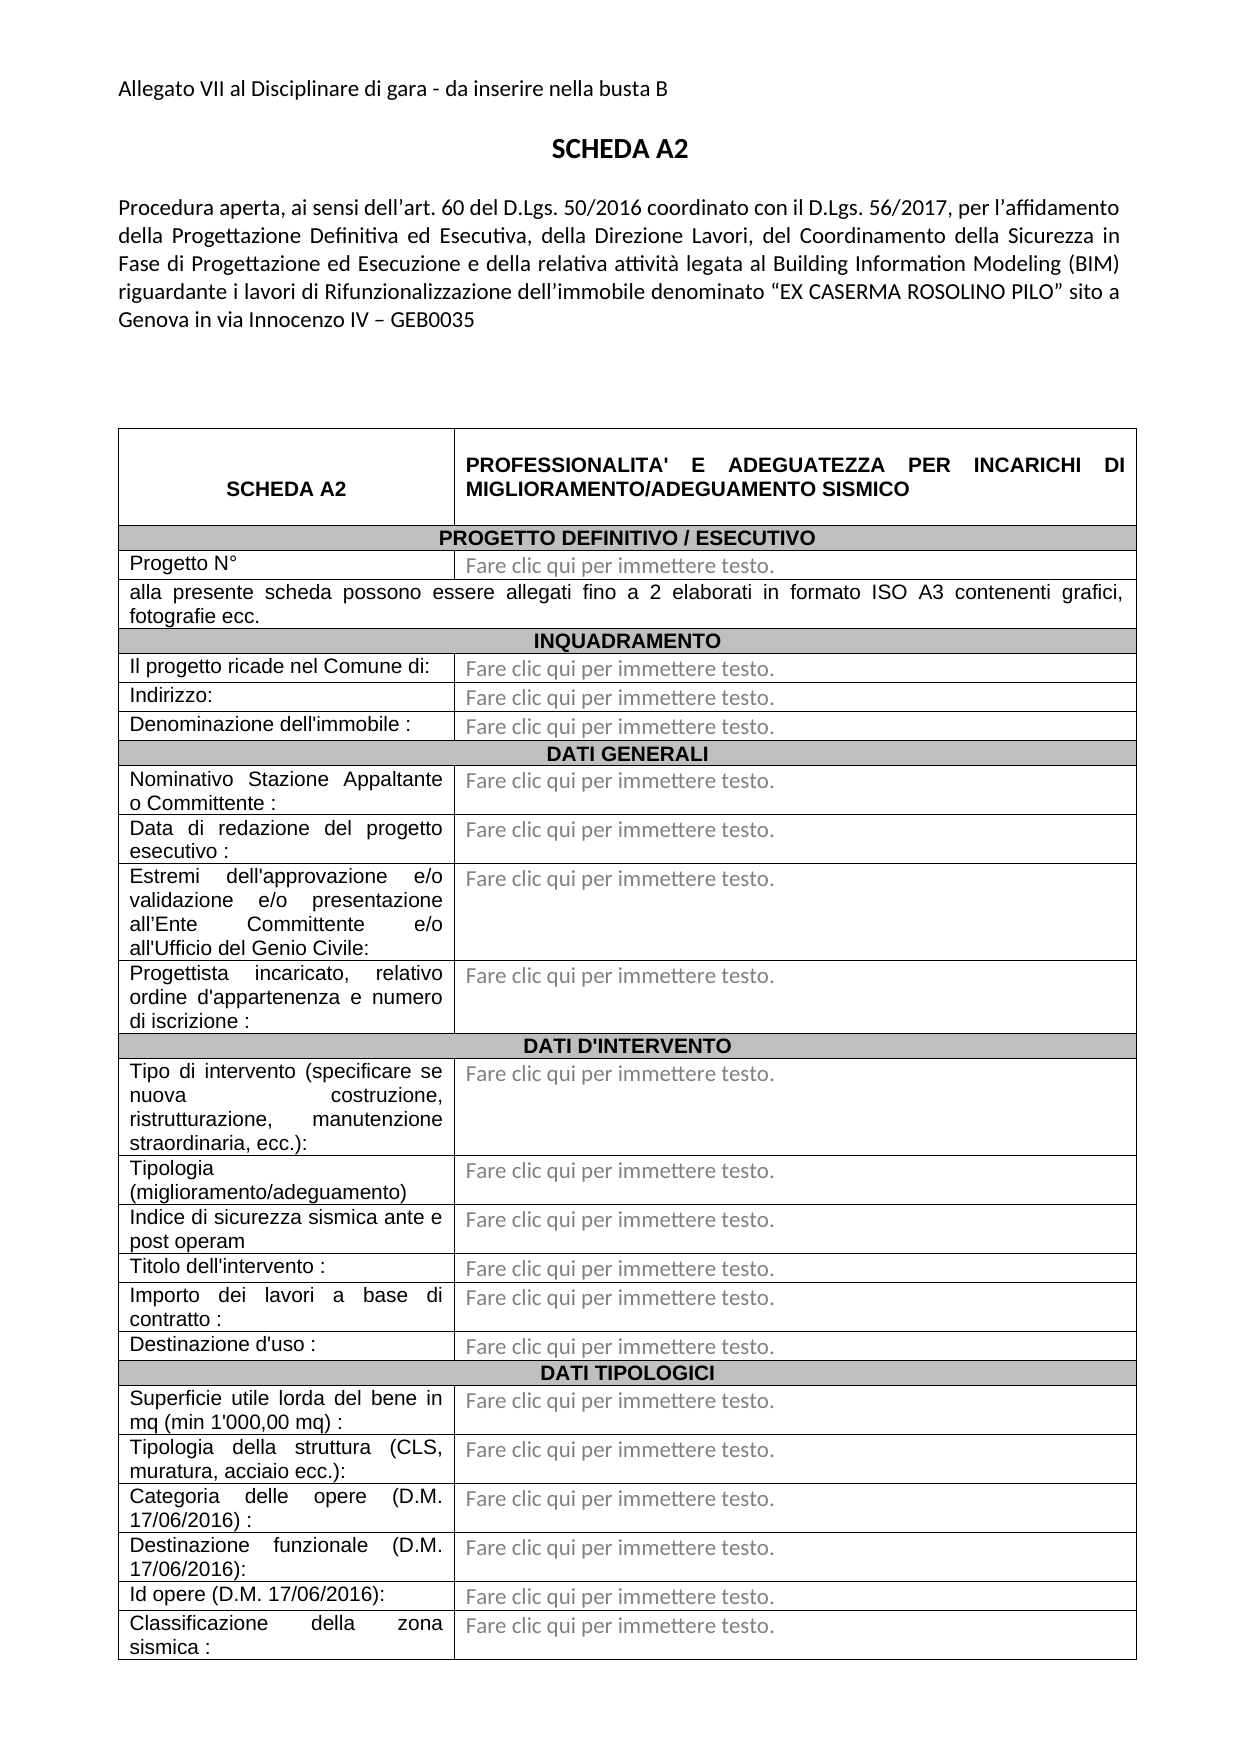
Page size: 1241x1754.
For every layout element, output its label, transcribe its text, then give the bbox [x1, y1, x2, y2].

table_cell Fare clic qui per immettere testo. [455, 815, 1136, 863]
table_cell Titolo dell'intervento : [119, 1254, 454, 1282]
table_cell Fare clic qui per immettere testo. [455, 1582, 1136, 1610]
table_cell Denominazione dell'immobile : [119, 712, 454, 740]
table_cell Tipologia (miglioramento/adeguamento) [119, 1156, 454, 1204]
table_cell Fare clic qui per immettere testo. [455, 712, 1136, 740]
table_cell Fare clic qui per immettere testo. [455, 683, 1136, 711]
table_cell Tipo di intervento (specificare se nuova costruzione, ristrutturazione, manutenzione straordinaria, ecc.): [119, 1059, 454, 1155]
table_cell Destinazione d'uso : [119, 1332, 454, 1360]
table_cell Fare clic qui per immettere testo. [455, 1332, 1136, 1360]
table_cell Fare clic qui per immettere testo. [455, 1283, 1136, 1331]
table_cell Destinazione funzionale (D.M. 17/06/2016): [119, 1533, 454, 1581]
table_cell Fare clic qui per immettere testo. [455, 1533, 1136, 1581]
table_cell Nominativo Stazione Appaltante o Committente : [119, 766, 454, 814]
table_cell Fare clic qui per immettere testo. [455, 1059, 1136, 1155]
table_cell INQUADRAMENTO [119, 629, 1136, 653]
table_cell Fare clic qui per immettere testo. [455, 654, 1136, 682]
table_header SCHEDA A2 [119, 429, 454, 525]
table_cell Fare clic qui per immettere testo. [455, 1611, 1136, 1659]
table_cell Data di redazione del progetto esecutivo : [119, 815, 454, 863]
table_cell alla presente scheda possono essere allegati fino a 2 elaborati in formato ISO A3 contenenti grafici, fotografie ecc. [119, 580, 1136, 628]
table_cell Tipologia della struttura (CLS, muratura, acciaio ecc.): [119, 1435, 454, 1483]
table_cell Fare clic qui per immettere testo. [455, 1386, 1136, 1434]
table_cell Fare clic qui per immettere testo. [455, 1254, 1136, 1282]
table_cell DATI D'INTERVENTO [119, 1034, 1136, 1058]
table_cell Progettista incaricato, relativo ordine d'appartenenza e numero di iscrizione : [119, 961, 454, 1033]
table_cell Progetto N° [119, 551, 454, 579]
table_cell DATI TIPOLOGICI [119, 1361, 1136, 1385]
table_cell Estremi dell'approvazione e/o validazione e/o presentazione all’Ente Committente e/o all'Ufficio del Genio Civile: [119, 864, 454, 960]
table_cell Fare clic qui per immettere testo. [455, 1435, 1136, 1483]
table_cell Fare clic qui per immettere testo. [455, 766, 1136, 814]
table_cell Indirizzo: [119, 683, 454, 711]
table_cell Fare clic qui per immettere testo. [455, 864, 1136, 960]
table_cell Categoria delle opere (D.M. 17/06/2016) : [119, 1484, 454, 1532]
table_cell Importo dei lavori a base di contratto : [119, 1283, 454, 1331]
table_cell Fare clic qui per immettere testo. [455, 1205, 1136, 1253]
table_cell Indice di sicurezza sismica ante e post operam [119, 1205, 454, 1253]
table_cell Fare clic qui per immettere testo. [455, 1156, 1136, 1204]
table_cell Id opere (D.M. 17/06/2016): [119, 1582, 454, 1610]
table_cell Fare clic qui per immettere testo. [455, 1484, 1136, 1532]
table_cell DATI GENERALI [119, 741, 1136, 765]
table_cell Classificazione della zona sismica : [119, 1611, 454, 1659]
table_cell Superficie utile lorda del bene in mq (min 1'000,00 mq) : [119, 1386, 454, 1434]
table_cell Fare clic qui per immettere testo. [455, 551, 1136, 579]
table_cell Fare clic qui per immettere testo. [455, 961, 1136, 1033]
table_header PROFESSIONALITA' E ADEGUATEZZA PER INCARICHI DI MIGLIORAMENTO/ADEGUAMENTO SISMICO [455, 429, 1136, 525]
table_cell PROGETTO DEFINITIVO / ESECUTIVO [119, 526, 1136, 550]
table_cell Il progetto ricade nel Comune di: [119, 654, 454, 682]
